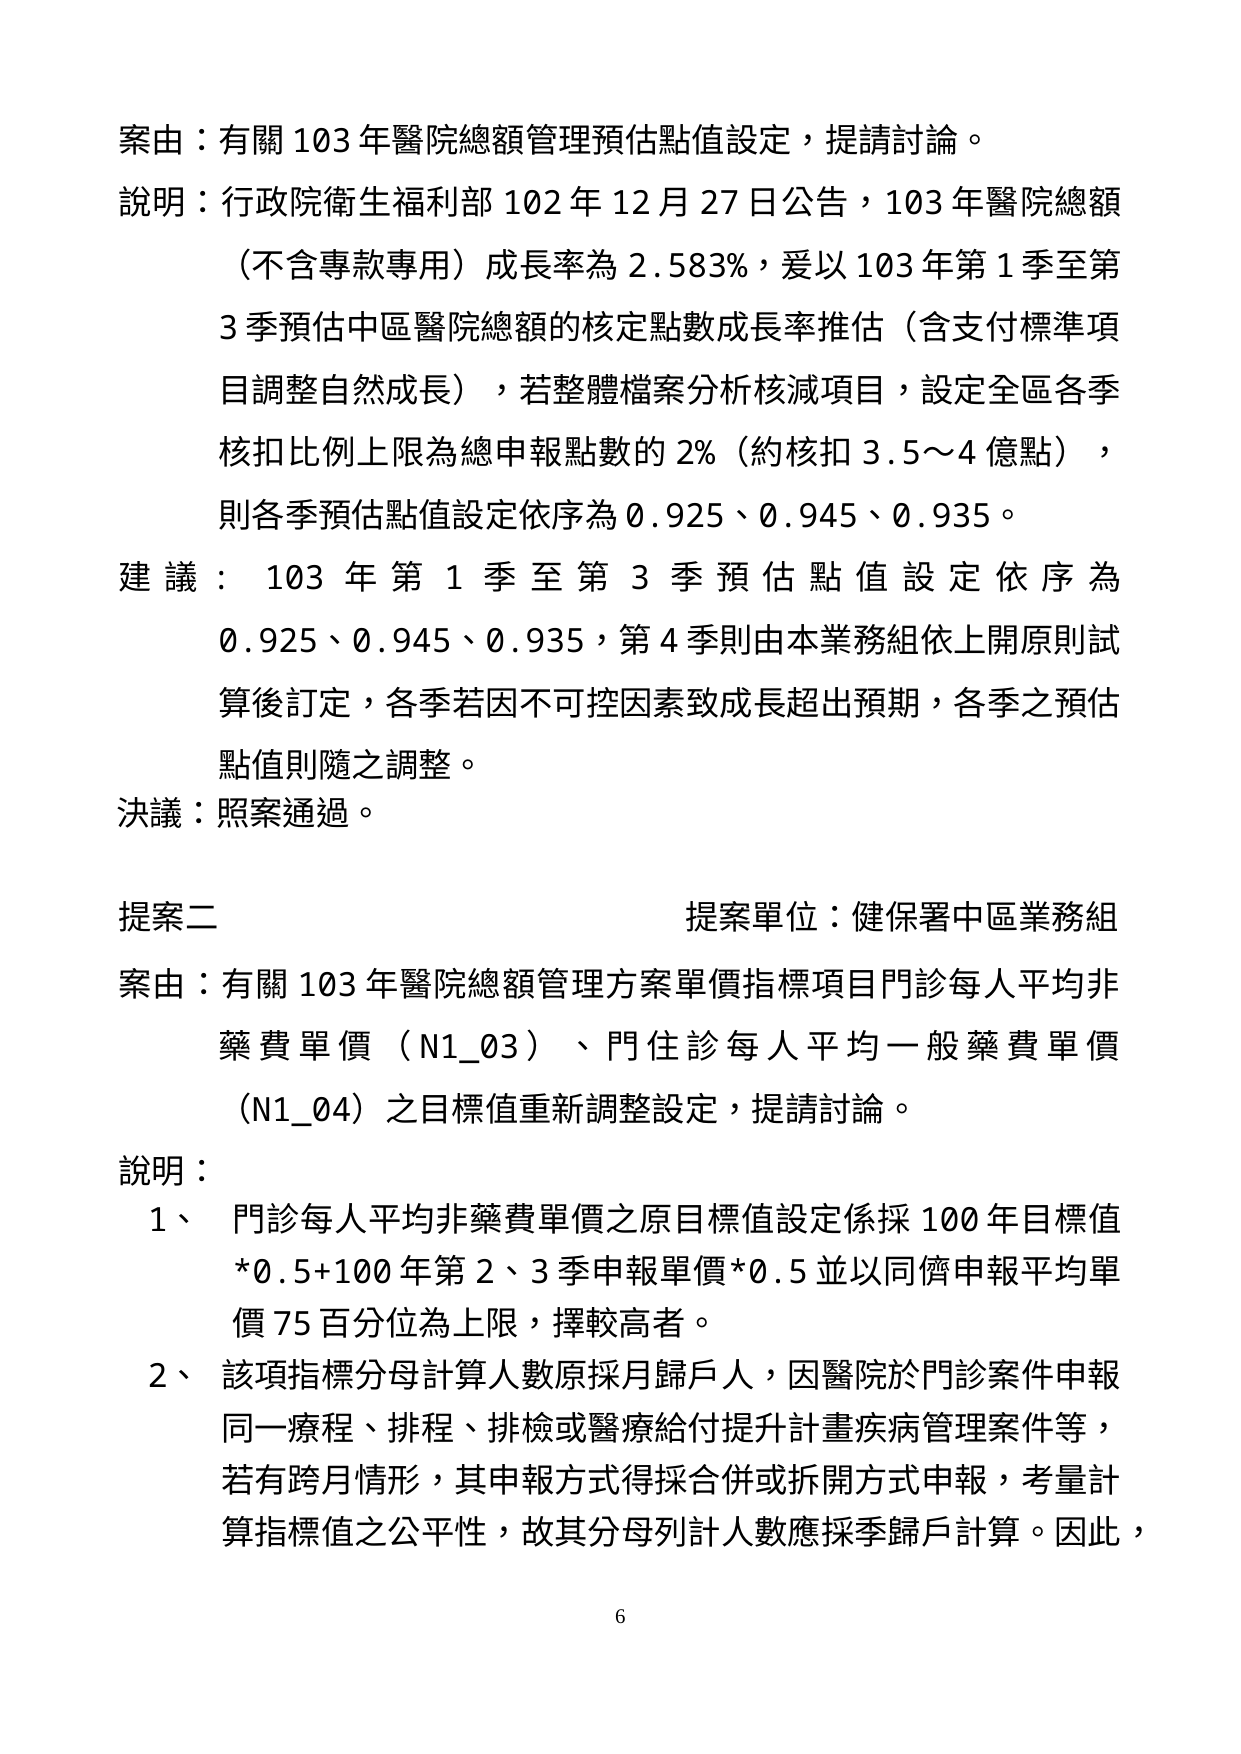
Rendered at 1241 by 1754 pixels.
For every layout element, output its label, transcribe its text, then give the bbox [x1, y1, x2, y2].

text 說明：行政院衛生福利部102年12月27日公告，103年醫院總額（不含專款專用）成長率為2.583%，爰以103年第1季至第3季預估中區醫院總額的核定點數成長率推估（含支付標準項目調整自然成長），若整體檔案分析核減項目，設定全區各季核扣比例上限為總申報點數的2%（約核扣3.5～4億點），則各季預估點值設定依序為0.925、0.945、0.935。 [118, 159, 1122, 534]
text 案由：有關103年醫院總額管理方案單價指標項目門診每人平均非藥費單價（N1_03）、門住診每人平均一般藥費單價（N1_04）之目標值重新調整設定，提請討論。 [118, 940, 1122, 1127]
text 說明： [118, 1127, 1122, 1190]
text 決議：照案通過。 [116, 784, 1130, 836]
list 門診每人平均非藥費單價之原目標值設定係採100年目標值*0.5+100年第2、3季申報單價*0.5並以同儕申報平均單價75百分位為上限，擇較高者。 [148, 1190, 1122, 1346]
text 建議: 103年第1季至第3季預估點值設定依序為0.925、0.945、0.935，第4季則由本業務組依上開原則試算後訂定，各季若因不可控因素致成長超出預期，各季之預估點值則隨之調整。 [118, 534, 1122, 784]
text 案由：有關103年醫院總額管理預估點值設定，提請討論。 [118, 96, 1122, 159]
list 該項指標分母計算人數原採月歸戶人，因醫院於門診案件申報同一療程、排程、排檢或醫療給付提升計畫疾病管理案件等，若有跨月情形，其申報方式得採合併或拆開方式申報，考量計算指標值之公平性，故其分母列計人數應採季歸戶計算。因此，該2項指標之目標值予以重新設定。 [147, 1346, 1122, 1554]
text 提案二 提案單位：健保署中區業務組 [118, 888, 1122, 940]
